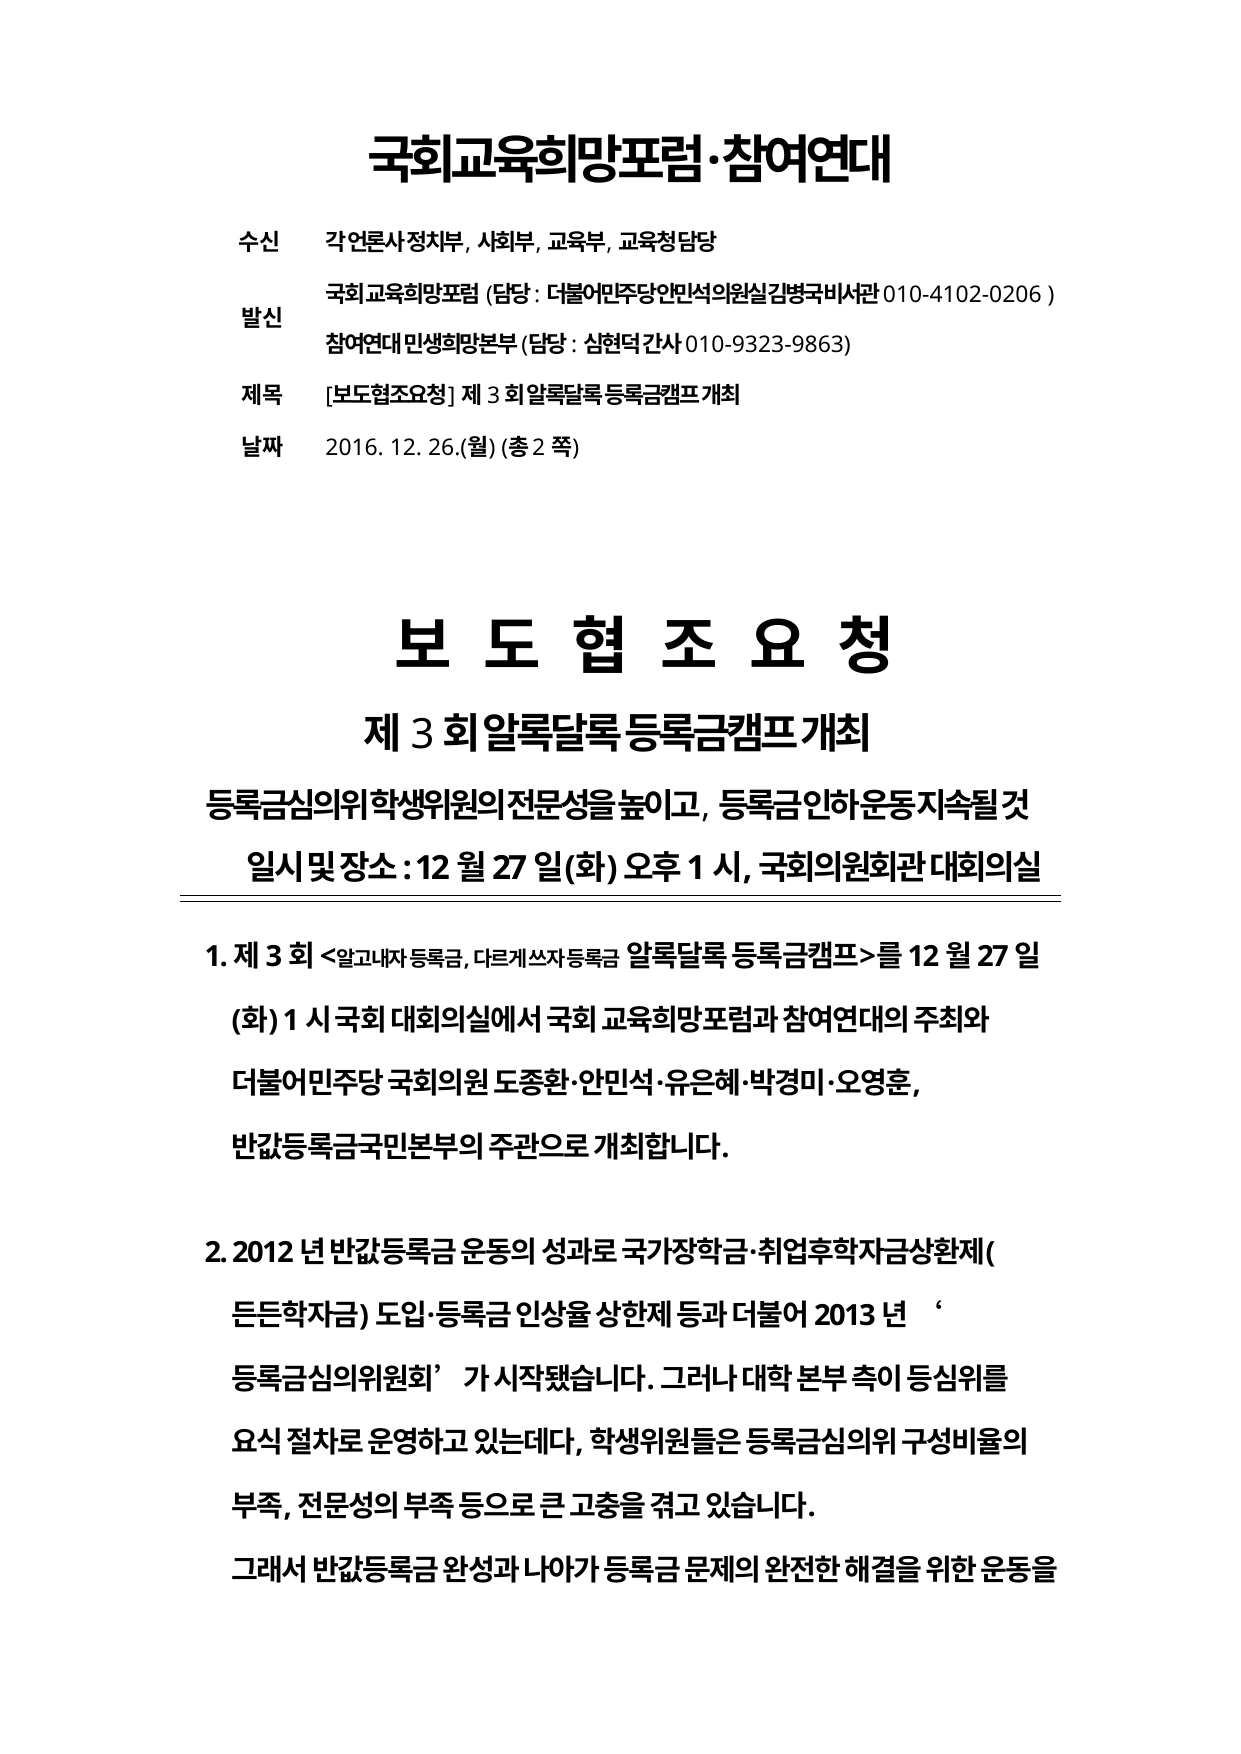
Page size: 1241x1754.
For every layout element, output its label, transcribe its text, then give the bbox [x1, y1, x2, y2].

text 국회교육희망포럼·참여연대 [204, 118, 1063, 194]
table_header 수 신 [204, 221, 322, 272]
table_cell 제 목 [204, 374, 322, 426]
text 2. 2012년 반값등록금 운동의 성과로 국가장학금·취업후학자금상환제(든든학자금) 도입·등록금 인상율 상한제 등과 더불어 2013년 ‘등록금심의위원회’가 시작됐습니다. 그러나 대학 본부 측이 등심위를 요식 절차로 운영하고 있는데다, 학생위원들은 등록금심의위 구성비율의 부족, 전문성의 부족 등으로 큰 고충을 겪고 있습니다. 그래서 반값등록금 완성과 나아가 등록금 문제의 완전한 해결을 위한 운동을 [204, 1228, 1063, 1588]
table_cell 보도협조요청 [204, 584, 1085, 697]
table_cell 일시 및 장소 : 12월 27일(화) 오후 1시, 국회의원회관 대회의실 [180, 838, 1061, 895]
table_cell 2016. 12. 26.(월) (총 2 쪽) [322, 426, 1085, 478]
table_header 제3회 알록달록 등록금캠프 개최 등록금심의위 학생위원의 전문성을 높이고, 등록금 인하 운동 지속될 것 [180, 698, 1061, 837]
table_cell 국회 교육희망포럼 (담당 : 더불어민주당 안민석 의원실 김병국 비서관 010-4102-0206 ) 참여연대 민생희망본부 (담당 : 심현덕 간사 010-9323-9863) [322, 273, 1085, 374]
table_cell [204, 478, 1085, 584]
text 1. 제 3회 <알고내자 등록금, 다르게 쓰자 등록금 알록달록 등록금캠프>를 12월 27일(화) 1시 국회 대회의실에서 국회 교육희망포럼과 참여연대의 주최와 더불어민주당 국회의원 도종환·안민석·유은혜·박경미·오영훈, 반값등록금국민본부의 주관으로 개최합니다. [204, 933, 1063, 1166]
table_cell 발 신 [204, 273, 322, 374]
table_header 각 언론사 정치부, 사회부, 교육부, 교육청 담당 [322, 221, 1085, 272]
table_cell 날 짜 [204, 426, 322, 478]
table_cell [보도협조요청] 제3회 알록달록 등록금캠프 개최 [322, 374, 1085, 426]
